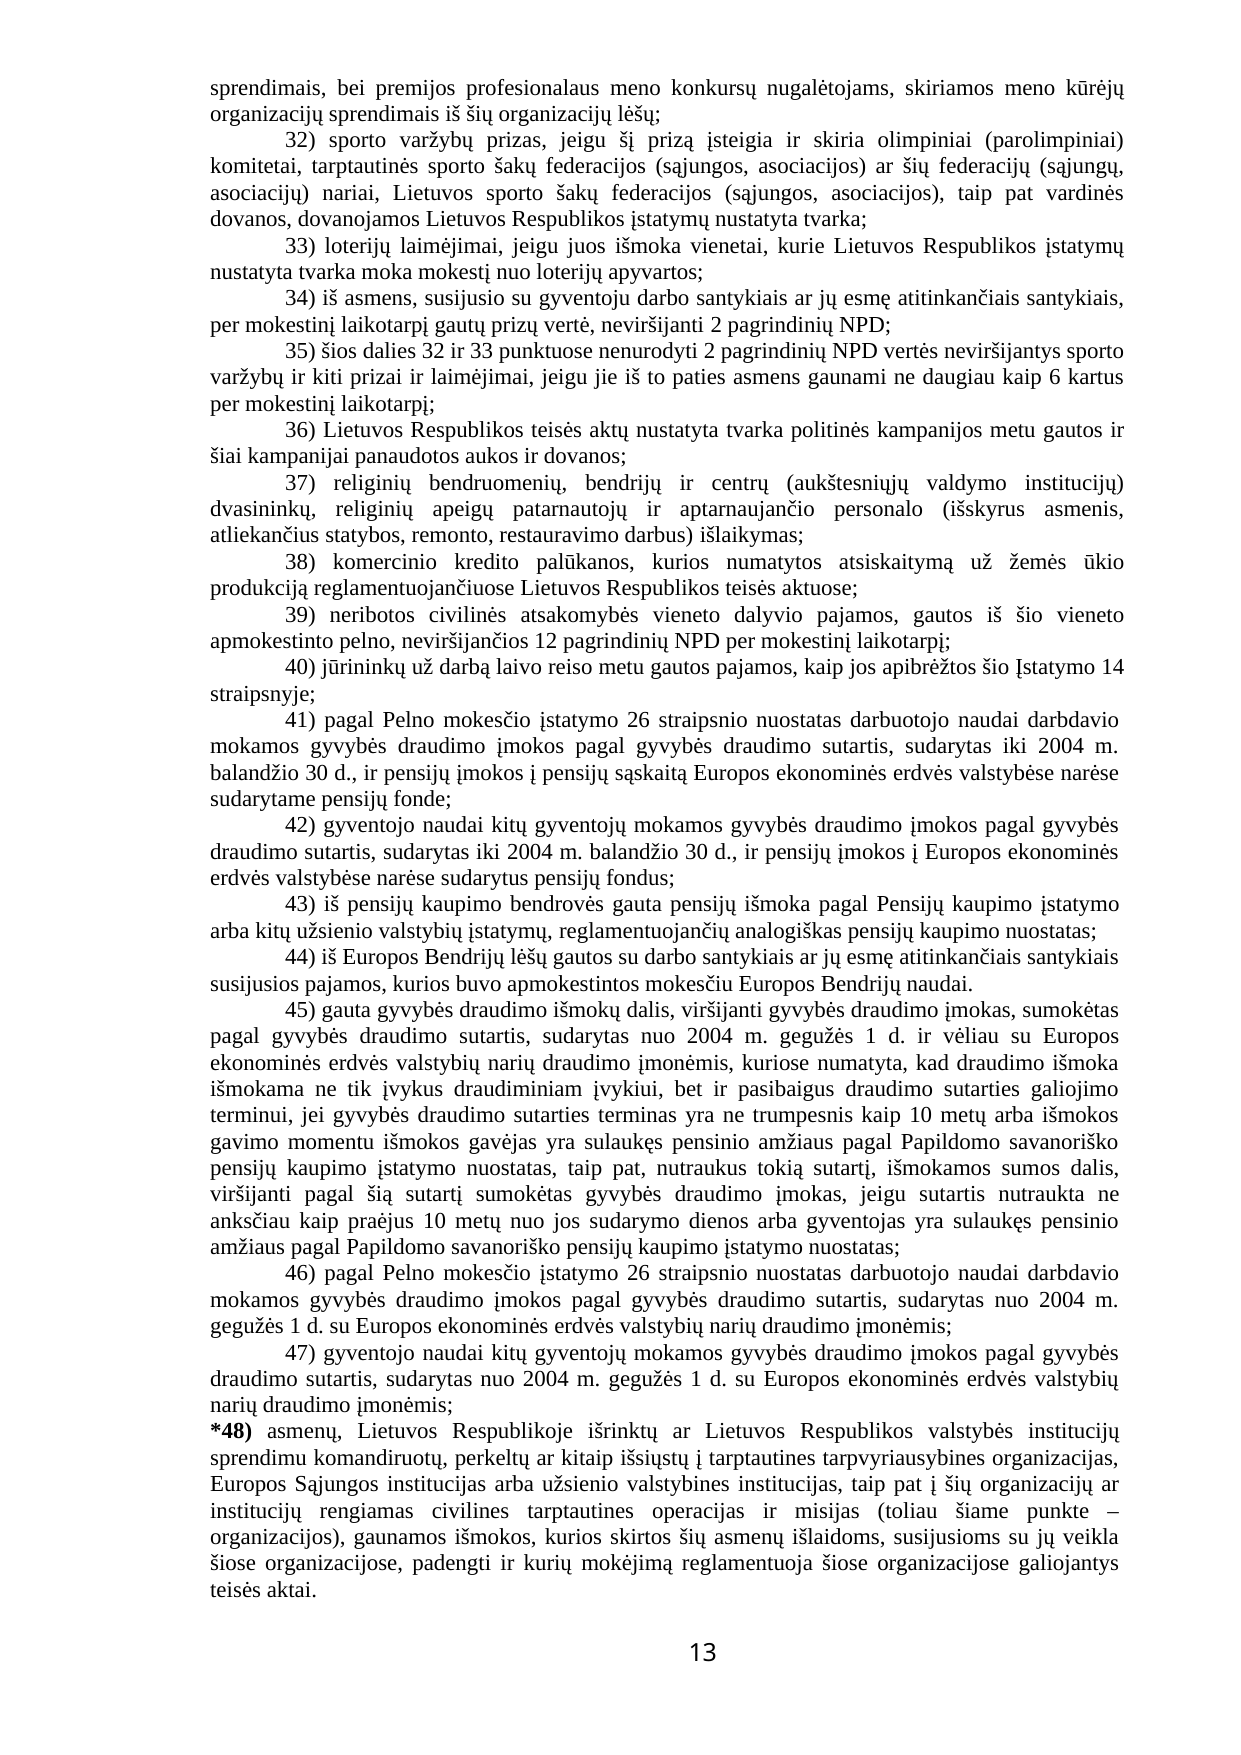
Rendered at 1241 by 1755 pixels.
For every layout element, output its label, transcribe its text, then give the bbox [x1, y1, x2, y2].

text 34) iš asmens, susijusio su gyventoju darbo santykiais ar jų esmę atitinkančiais santykiais, per mokestinį laikotarpį gautų prizų vertė, neviršijanti 2 pagrindinių NPD; [210, 284, 1126, 337]
text 37) religinių bendruomenių, bendrijų ir centrų (aukštesniųjų valdymo institucijų) dvasininkų, religinių apeigų patarnautojų ir aptarnaujančio personalo (išskyrus asmenis, atliekančius statybos, remonto, restauravimo darbus) išlaikymas; [210, 469, 1126, 548]
text 44) iš Europos Bendrijų lėšų gautos su darbo santykiais ar jų esmę atitinkančiais santykiais susijusios pajamos, kurios buvo apmokestintos mokesčiu Europos Bendrijų naudai. [210, 943, 1120, 996]
text 43) iš pensijų kaupimo bendrovės gauta pensijų išmoka pagal Pensijų kaupimo įstatymo arba kitų užsienio valstybių įstatymų, reglamentuojančių analogiškas pensijų kaupimo nuostatas; [210, 891, 1120, 943]
text 45) gauta gyvybės draudimo išmokų dalis, viršijanti gyvybės draudimo įmokas, sumokėtas pagal gyvybės draudimo sutartis, sudarytas nuo 2004 m. gegužės 1 d. ir vėliau su Europos ekonominės erdvės valstybių narių draudimo įmonėmis, kuriose numatyta, kad draudimo išmoka išmokama ne tik įvykus draudiminiam įvykiui, bet ir pasibaigus draudimo sutarties galiojimo terminui, jei gyvybės draudimo sutarties terminas yra ne trumpesnis kaip 10 metų arba išmokos gavimo momentu išmokos gavėjas yra sulaukęs pensinio amžiaus pagal Papildomo savanoriško pensijų kaupimo įstatymo nuostatas, taip pat, nutraukus tokią sutartį, išmokamos sumos dalis, viršijanti pagal šią sutartį sumokėtas gyvybės draudimo įmokas, jeigu sutartis nutraukta ne anksčiau kaip praėjus 10 metų nuo jos sudarymo dienos arba gyventojas yra sulaukęs pensinio amžiaus pagal Papildomo savanoriško pensijų kaupimo įstatymo nuostatas; [210, 996, 1120, 1259]
text 38) komercinio kredito palūkanos, kurios numatytos atsiskaitymą už žemės ūkio produkciją reglamentuojančiuose Lietuvos Respublikos teisės aktuose; [210, 548, 1126, 601]
text 35) šios dalies 32 ir 33 punktuose nenurodyti 2 pagrindinių NPD vertės neviršijantys sporto varžybų ir kiti prizai ir laimėjimai, jeigu jie iš to paties asmens gaunami ne daugiau kaip 6 kartus per mokestinį laikotarpį; [210, 337, 1126, 416]
text 39) neribotos civilinės atsakomybės vieneto dalyvio pajamos, gautos iš šio vieneto apmokestinto pelno, neviršijančios 12 pagrindinių NPD per mokestinį laikotarpį; [210, 601, 1126, 653]
text 41) pagal Pelno mokesčio įstatymo 26 straipsnio nuostatas darbuotojo naudai darbdavio mokamos gyvybės draudimo įmokos pagal gyvybės draudimo sutartis, sudarytas iki 2004 m. balandžio 30 d., ir pensijų įmokos į pensijų sąskaitą Europos ekonominės erdvės valstybėse narėse sudarytame pensijų fonde; [210, 706, 1120, 811]
text 42) gyventojo naudai kitų gyventojų mokamos gyvybės draudimo įmokos pagal gyvybės draudimo sutartis, sudarytas iki 2004 m. balandžio 30 d., ir pensijų įmokos į Europos ekonominės erdvės valstybėse narėse sudarytus pensijų fondus; [210, 811, 1120, 891]
text 47) gyventojo naudai kitų gyventojų mokamos gyvybės draudimo įmokos pagal gyvybės draudimo sutartis, sudarytas nuo 2004 m. gegužės 1 d. su Europos ekonominės erdvės valstybių narių draudimo įmonėmis; [210, 1338, 1120, 1418]
text 40) jūrininkų už darbą laivo reiso metu gautos pajamos, kaip jos apibrėžtos šio Įstatymo 14 straipsnyje; [210, 653, 1126, 706]
text 33) loterijų laimėjimai, jeigu juos išmoka vienetai, kurie Lietuvos Respublikos įstatymų nustatyta tvarka moka mokestį nuo loterijų apyvartos; [210, 232, 1126, 284]
text 36) Lietuvos Respublikos teisės aktų nustatyta tvarka politinės kampanijos metu gautos ir šiai kampanijai panaudotos aukos ir dovanos; [210, 416, 1126, 469]
text *48) asmenų, Lietuvos Respublikoje išrinktų ar Lietuvos Respublikos valstybės institucijų sprendimu komandiruotų, perkeltų ar kitaip išsiųstų į tarptautines tarpvyriausybines organizacijas, Europos Sąjungos institucijas arba užsienio valstybines institucijas, taip pat į šių organizacijų ar institucijų rengiamas civilines tarptautines operacijas ir misijas (toliau šiame punkte – organizacijos), gaunamos išmokos, kurios skirtos šių asmenų išlaidoms, susijusioms su jų veikla šiose organizacijose, padengti ir kurių mokėjimą reglamentuoja šiose organizacijose galiojantys teisės aktai. [210, 1418, 1120, 1602]
text 46) pagal Pelno mokesčio įstatymo 26 straipsnio nuostatas darbuotojo naudai darbdavio mokamos gyvybės draudimo įmokos pagal gyvybės draudimo sutartis, sudarytas nuo 2004 m. gegužės 1 d. su Europos ekonominės erdvės valstybių narių draudimo įmonėmis; [210, 1259, 1120, 1338]
text sprendimais, bei premijos profesionalaus meno konkursų nugalėtojams, skiriamos meno kūrėjų organizacijų sprendimais iš šių organizacijų lėšų; [210, 73, 1126, 126]
text 32) sporto varžybų prizas, jeigu šį prizą įsteigia ir skiria olimpiniai (parolimpiniai) komitetai, tarptautinės sporto šakų federacijos (sąjungos, asociacijos) ar šių federacijų (sąjungų, asociacijų) nariai, Lietuvos sporto šakų federacijos (sąjungos, asociacijos), taip pat vardinės dovanos, dovanojamos Lietuvos Respublikos įstatymų nustatyta tvarka; [210, 126, 1126, 232]
